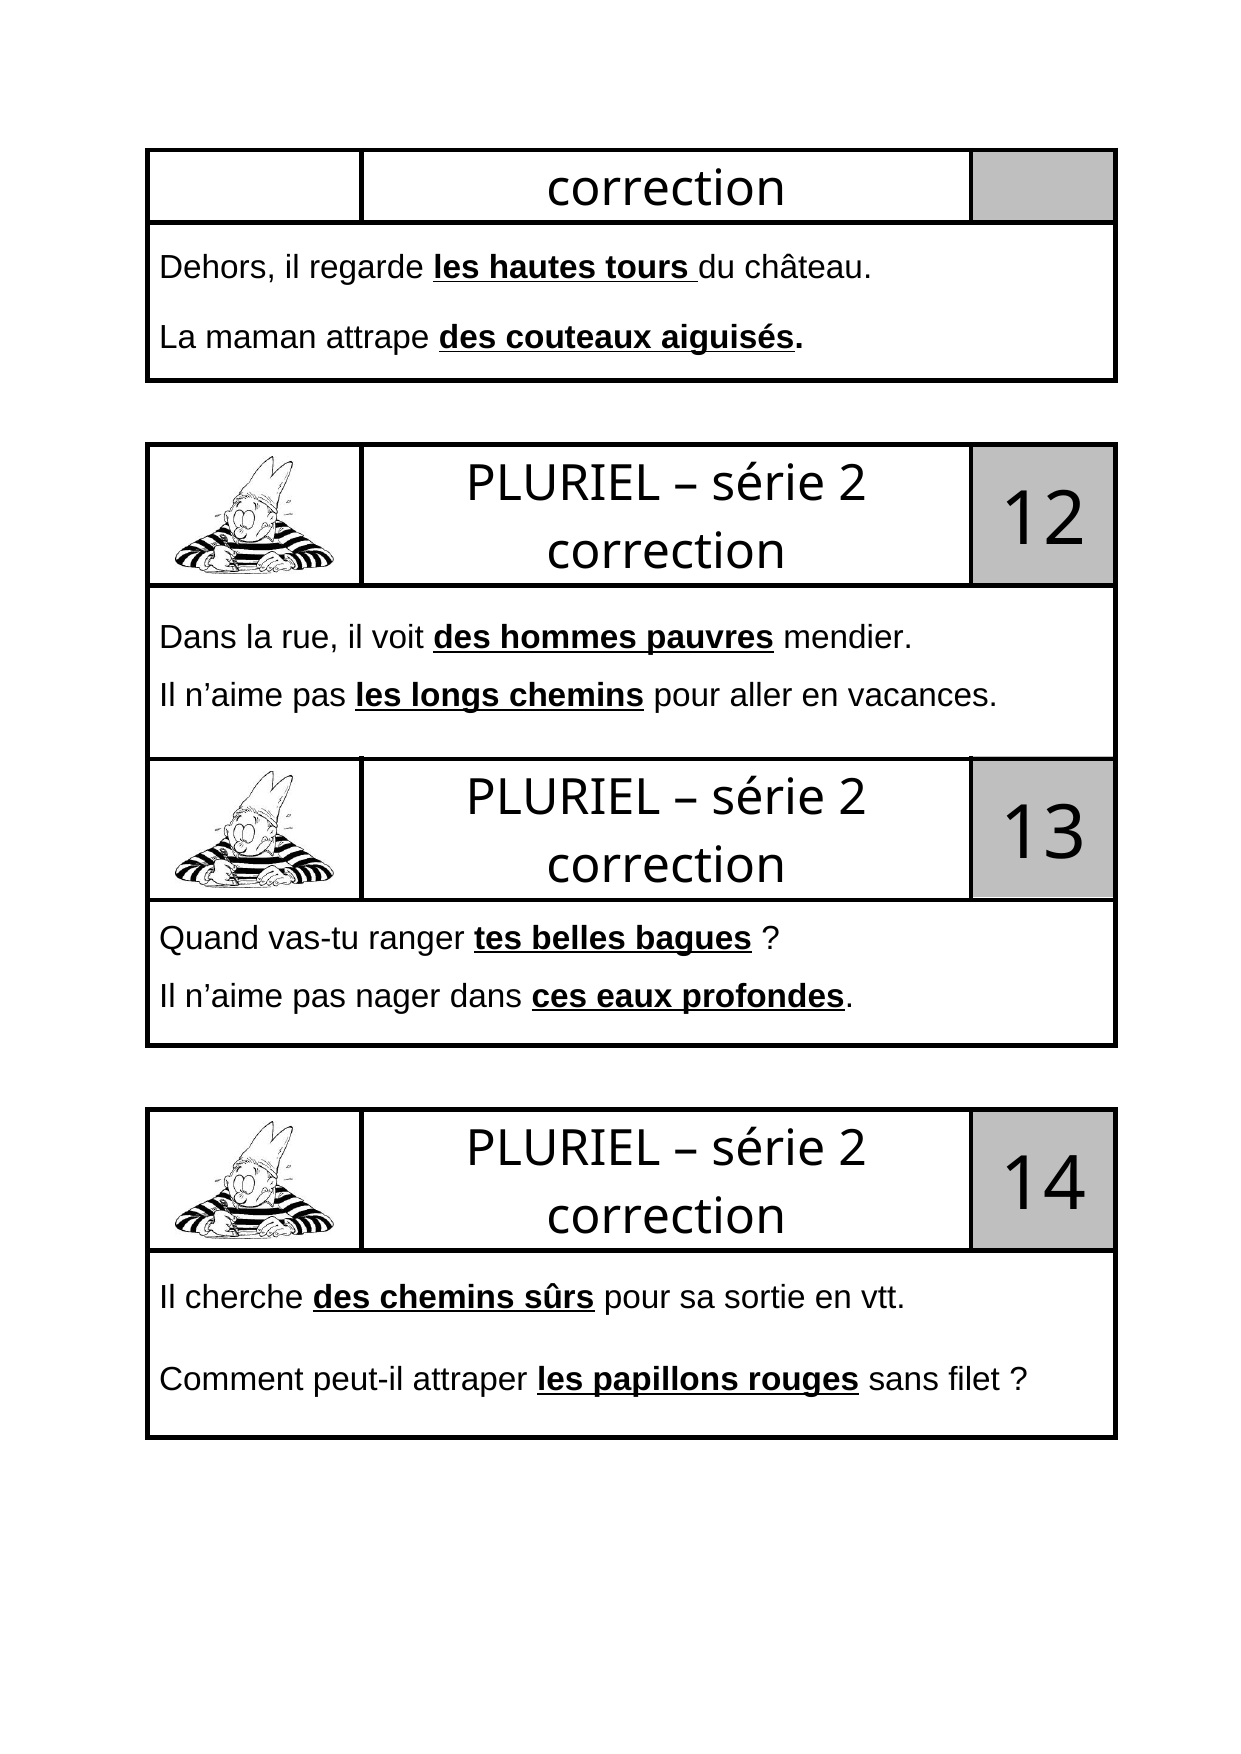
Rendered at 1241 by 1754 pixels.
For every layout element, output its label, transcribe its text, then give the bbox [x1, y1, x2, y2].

table_cell Dehors, il regarde les hautes tours du château. La maman attrape des couteaux aiguisés. [150, 225, 1113, 378]
table_header correction [364, 152, 969, 220]
table_cell PLURIEL – série 2 correction [364, 761, 969, 897]
table_cell Quand vas-tu ranger tes belles bagues ? Il n’aime pas nager dans ces eaux profondes. [150, 902, 1113, 1043]
table_cell Dans la rue, il voit des hommes pauvres mendier. Il n’aime pas les longs chemins pour aller en vacances. [150, 588, 1113, 756]
table_cell [150, 761, 359, 897]
table_cell Il cherche des chemins sûrs pour sa sortie en vtt. Comment peut-il attraper les papillons rouges sans filet ? [150, 1253, 1113, 1435]
table_header 14 [973, 1112, 1113, 1248]
table_header [150, 447, 359, 583]
table_header [150, 1112, 359, 1248]
table_header PLURIEL – série 2 correction [364, 447, 969, 583]
table_header [973, 152, 1113, 220]
table_cell 13 [973, 761, 1113, 897]
table_header 12 [973, 447, 1113, 583]
table_header PLURIEL – série 2 correction [364, 1112, 969, 1248]
table_header [150, 152, 359, 220]
